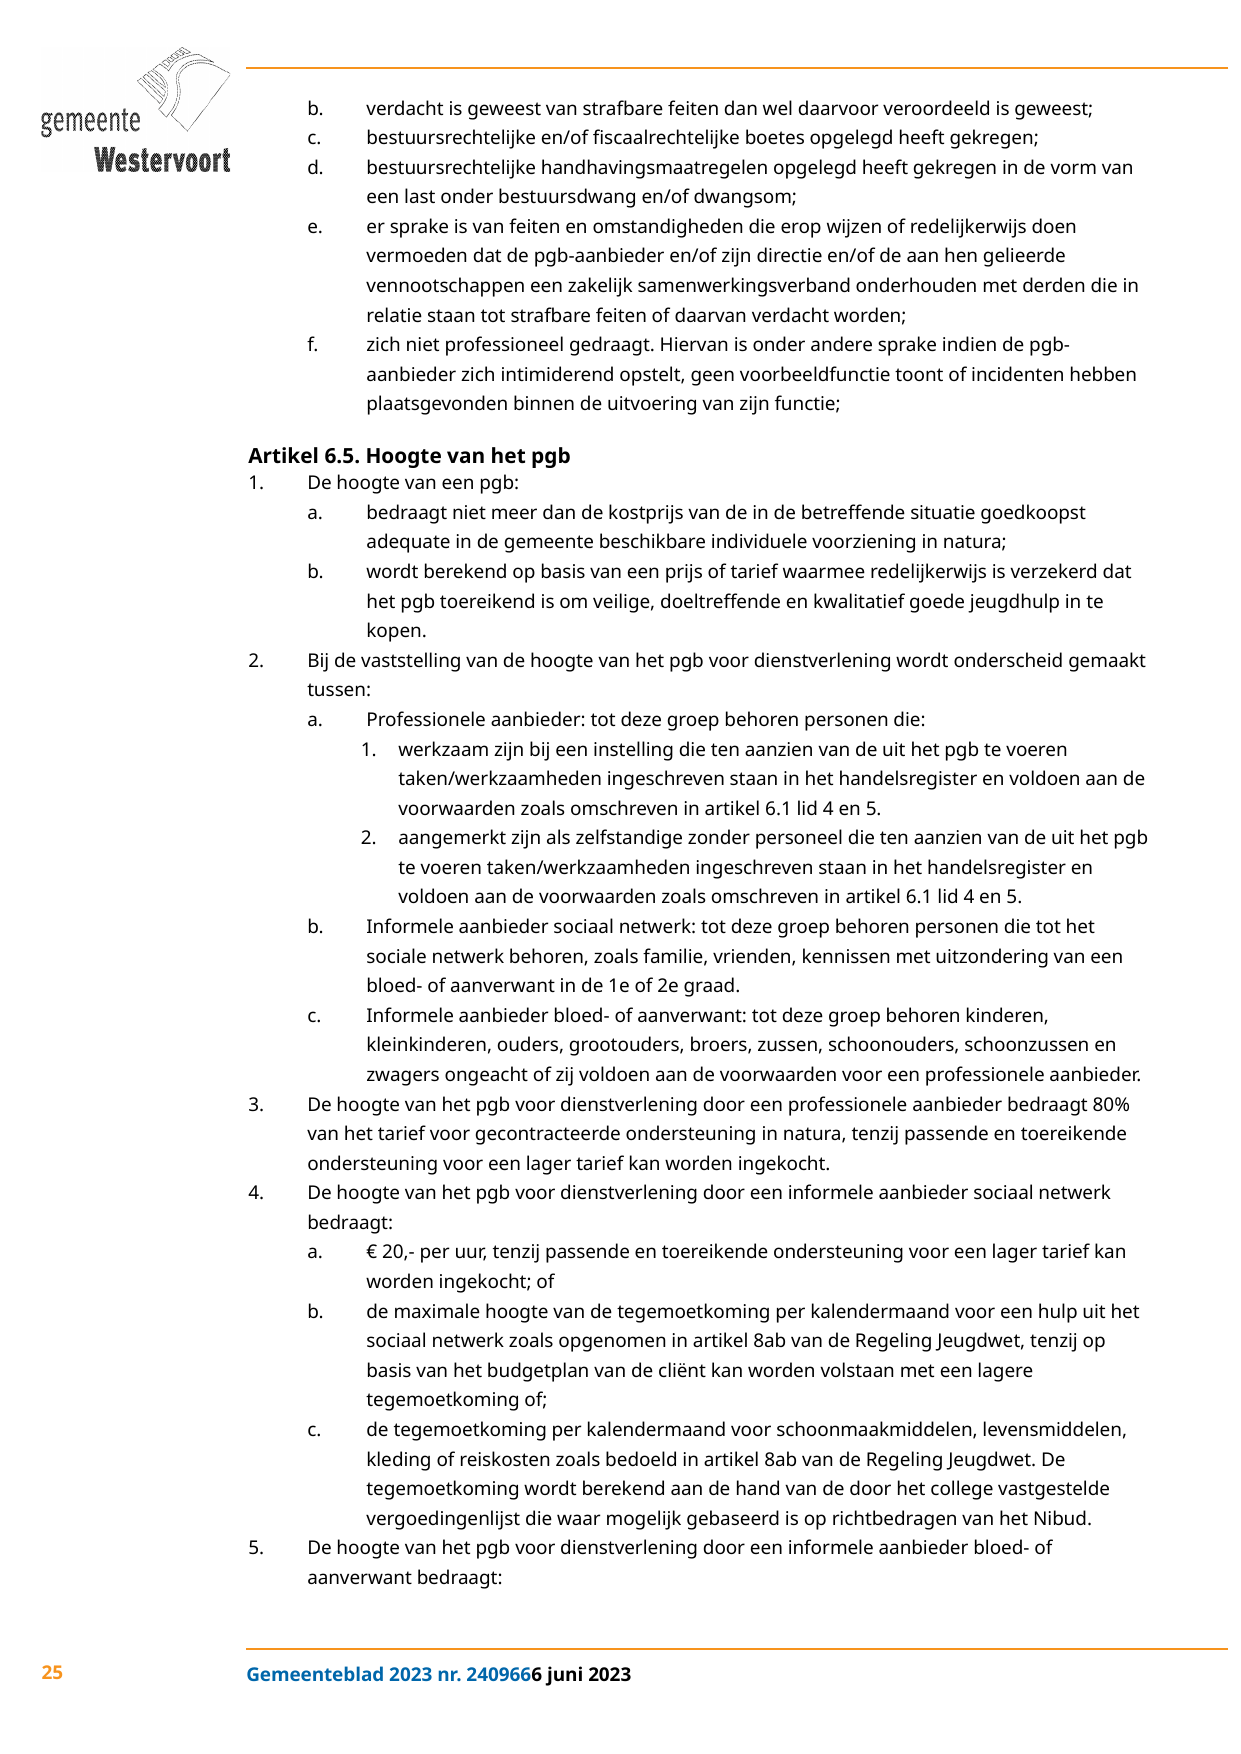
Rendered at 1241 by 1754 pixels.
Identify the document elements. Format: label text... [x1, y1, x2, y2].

list De hoogte van het pgb voor dienstverlening door een informele aanbieder bloed- of aanverwant bedraagt: [248, 1534, 1152, 1590]
text Artikel 6.5. Hoogte van het pgb [248, 441, 1152, 469]
list Professionele aanbieder: tot deze groep behoren personen die: [307, 706, 1152, 732]
list verdacht is geweest van strafbare feiten dan wel daarvoor veroordeeld is geweest; [307, 95, 1152, 121]
list bedraagt niet meer dan de kostprijs van de in de betreffende situatie goedkoopst adequate in de gemeente beschikbare individuele voorziening in natura; [307, 499, 1152, 554]
list De hoogte van het pgb voor dienstverlening door een informele aanbieder sociaal netwerk bedraagt: [248, 1179, 1152, 1235]
list Informele aanbieder bloed- of aanverwant: tot deze groep behoren kinderen, kleinkinderen, ouders, grootouders, broers, zussen, schoonouders, schoonzussen en zwagers ongeacht of zij voldoen aan de voorwaarden voor een professionele aanbieder. [307, 1002, 1152, 1087]
list de tegemoetkoming per kalendermaand voor schoonmaakmiddelen, levensmiddelen, kleding of reiskosten zoals bedoeld in artikel 8ab van de Regeling Jeugdwet. De tegemoetkoming wordt berekend aan de hand van de door het college vastgestelde vergoedingenlijst die waar mogelijk gebaseerd is op richtbedragen van het Nibud. [307, 1416, 1152, 1531]
list de maximale hoogte van de tegemoetkoming per kalendermaand voor een hulp uit het sociaal netwerk zoals opgenomen in artikel 8ab van de Regeling Jeugdwet, tenzij op basis van het budgetplan van de cliënt kan worden volstaan met een lagere tegemoetkoming of; [307, 1298, 1152, 1412]
list € 20,- per uur, tenzij passende en toereikende ondersteuning voor een lager tarief kan worden ingekocht; of [307, 1239, 1152, 1294]
list De hoogte van het pgb voor dienstverlening door een professionele aanbieder bedraagt 80% van het tarief voor gecontracteerde ondersteuning in natura, tenzij passende en toereikende ondersteuning voor een lager tarief kan worden ingekocht. [248, 1091, 1152, 1176]
list Informele aanbieder sociaal netwerk: tot deze groep behoren personen die tot het sociale netwerk behoren, zoals familie, vrienden, kennissen met uitzondering van een bloed- of aanverwant in de 1e of 2e graad. [307, 913, 1152, 998]
list Bij de vaststelling van de hoogte van het pgb voor dienstverlening wordt onderscheid gemaakt tussen: [248, 647, 1152, 702]
list zich niet professioneel gedraagt. Hiervan is onder andere sprake indien de pgb-aanbieder zich intimiderend opstelt, geen voorbeeldfunctie toont of incidenten hebben plaatsgevonden binnen de uitvoering van zijn functie; [307, 331, 1152, 416]
picture [41, 47, 231, 172]
list wordt berekend op basis van een prijs of tarief waarmee redelijkerwijs is verzekerd dat het pgb toereikend is om veilige, doeltreffende en kwalitatief goede jeugdhulp in te kopen. [307, 558, 1152, 643]
list bestuursrechtelijke en/of fiscaalrechtelijke boetes opgelegd heeft gekregen; [307, 124, 1152, 150]
list aangemerkt zijn als zelfstandige zonder personeel die ten aanzien van de uit het pgb te voeren taken/werkzaamheden ingeschreven staan in het handelsregister en voldoen aan de voorwaarden zoals omschreven in artikel 6.1 lid 4 en 5. [361, 824, 1152, 909]
list werkzaam zijn bij een instelling die ten aanzien van de uit het pgb te voeren taken/werkzaamheden ingeschreven staan in het handelsregister en voldoen aan de voorwaarden zoals omschreven in artikel 6.1 lid 4 en 5. [361, 736, 1152, 821]
list bestuursrechtelijke handhavingsmaatregelen opgelegd heeft gekregen in de vorm van een last onder bestuursdwang en/of dwangsom; [307, 154, 1152, 209]
list er sprake is van feiten en omstandigheden die erop wijzen of redelijkerwijs doen vermoeden dat de pgb-aanbieder en/of zijn directie en/of de aan hen gelieerde vennootschappen een zakelijk samenwerkingsverband onderhouden met derden die in relatie staan tot strafbare feiten of daarvan verdacht worden; [307, 213, 1152, 328]
list De hoogte van een pgb: [248, 469, 1152, 495]
